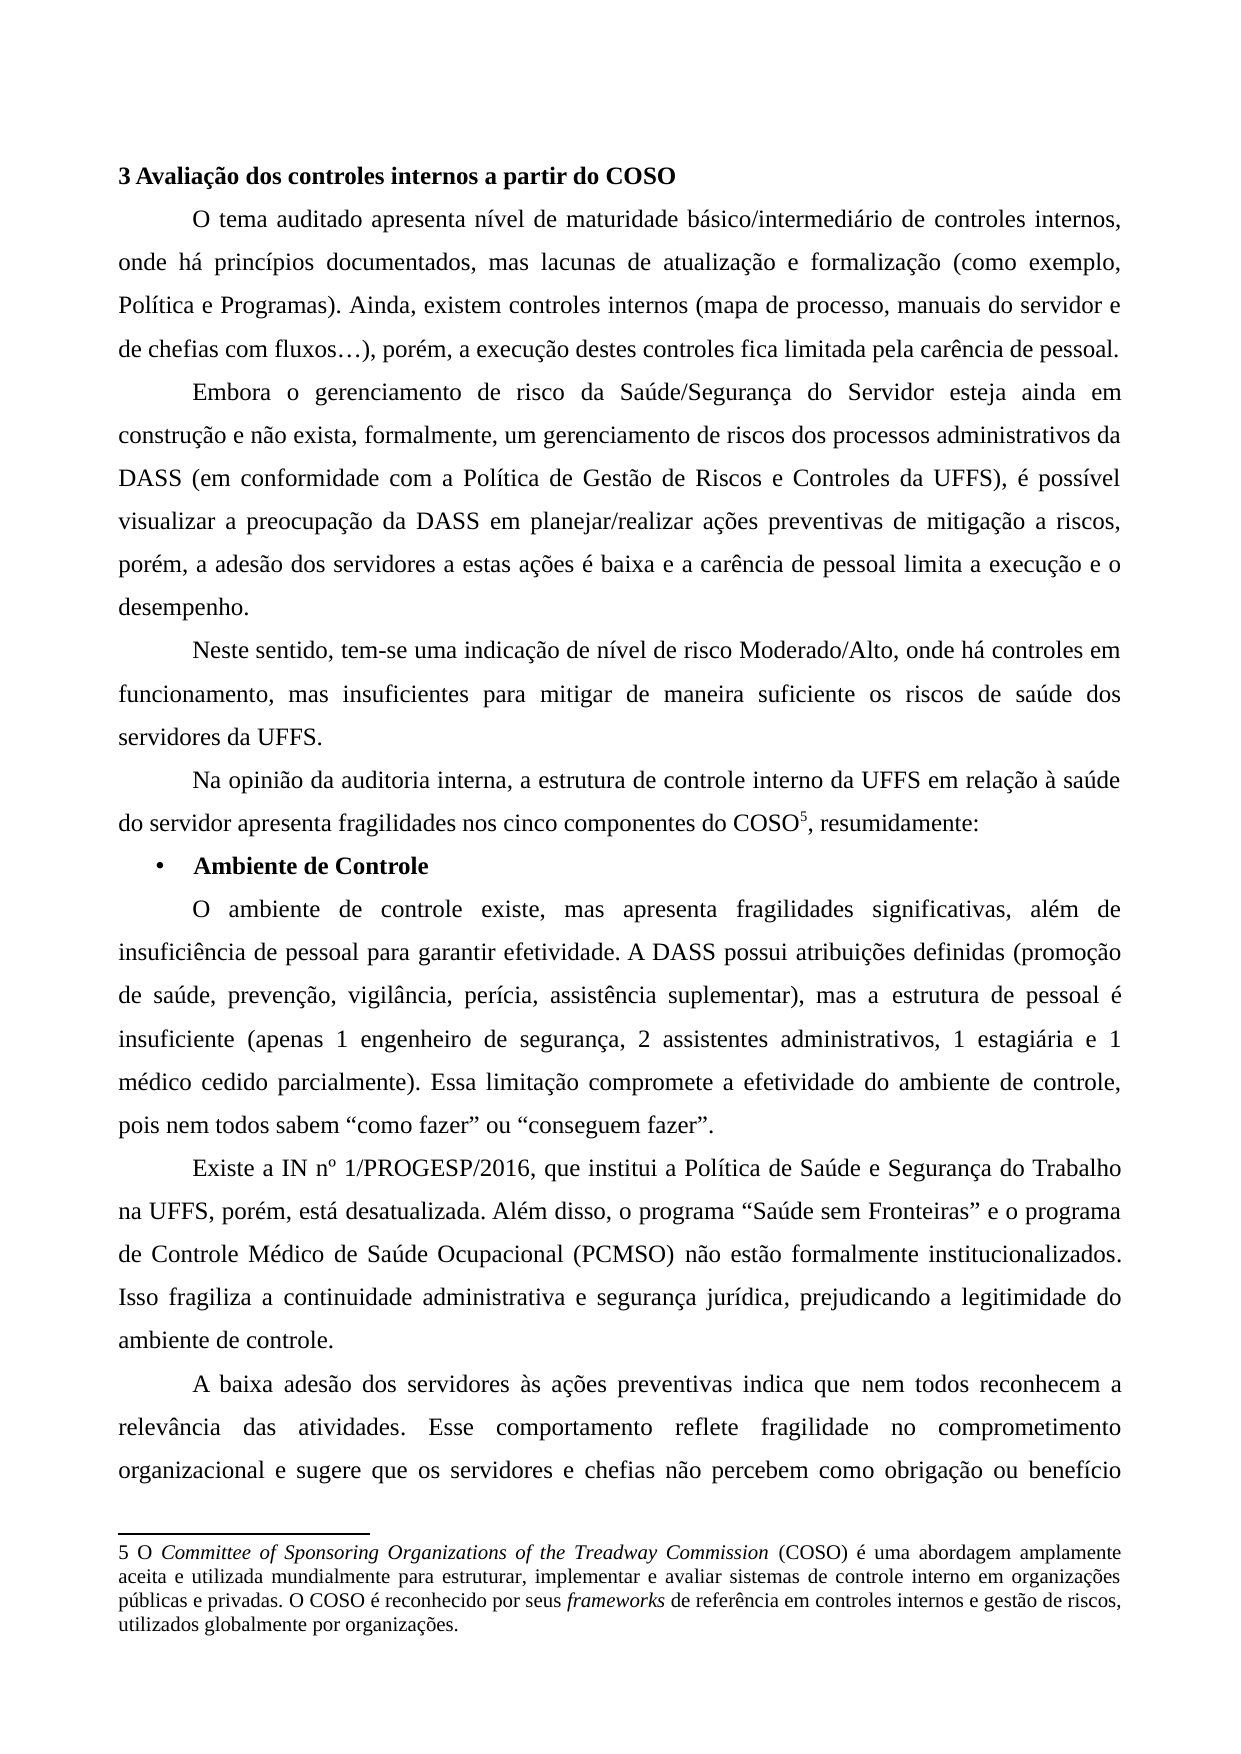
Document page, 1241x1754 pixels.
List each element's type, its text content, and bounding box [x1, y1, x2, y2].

text Existe a IN nº 1/PROGESP/2016, que institui a Política de Saúde e Segurança do Trabalho na UFFS, porém, está desatualizada. Além disso, o programa “Saúde sem Fronteiras” e o programa de Controle Médico de Saúde Ocupacional (PCMSO) não estão formalmente institucionalizados. Isso fragiliza a continuidade administrativa e segurança jurídica, prejudicando a legitimidade do ambiente de controle. [118, 1153, 1122, 1354]
text O tema auditado apresenta nível de maturidade básico/intermediário de controles internos, onde há princípios documentados, mas lacunas de atualização e formalização (como exemplo, Política e Programas). Ainda, existem controles internos (mapa de processo, manuais do servidor e de chefias com fluxos…), porém, a execução destes controles fica limitada pela carência de pessoal. [118, 204, 1122, 362]
text Neste sentido, tem-se uma indicação de nível de risco Moderado/Alto, onde há controles em funcionamento, mas insuficientes para mitigar de maneira suficiente os riscos de saúde dos servidores da UFFS. [118, 636, 1122, 751]
text Embora o gerenciamento de risco da Saúde/Segurança do Servidor esteja ainda em construção e não exista, formalmente, um gerenciamento de riscos dos processos administrativos da DASS (em conformidade com a Política de Gestão de Riscos e Controles da UFFS), é possível visualizar a preocupação da DASS em planejar/realizar ações preventivas de mitigação a riscos, porém, a adesão dos servidores a estas ações é baixa e a carência de pessoal limita a execução e o desempenho. [118, 377, 1122, 621]
subtitle 3 Avaliação dos controles internos a partir do COSO [118, 161, 1122, 190]
text A baixa adesão dos servidores às ações preventivas indica que nem todos reconhecem a relevância das atividades. Esse comportamento reflete fragilidade no comprometimento organizacional e sugere que os servidores e chefias não percebem como obrigação ou benefício [118, 1369, 1122, 1484]
list Ambiente de Controle [156, 851, 1122, 880]
text O Committee of Sponsoring Organizations of the Treadway Commission (COSO) é uma abordagem amplamente aceita e utilizada mundialmente para estruturar, implementar e avaliar sistemas de controle interno em organizações públicas e privadas. O COSO é reconhecido por seus frameworks de referência em controles internos e gestão de riscos, utilizados globalmente por organizações. [118, 1539, 1122, 1636]
text Na opinião da auditoria interna, a estrutura de controle interno da UFFS em relação à saúde do servidor apresenta fragilidades nos cinco componentes do COSO, resumidamente: [118, 765, 1122, 837]
text O ambiente de controle existe, mas apresenta fragilidades significativas, além de insuficiência de pessoal para garantir efetividade. A DASS possui atribuições definidas (promoção de saúde, prevenção, vigilância, perícia, assistência suplementar), mas a estrutura de pessoal é insuficiente (apenas 1 engenheiro de segurança, 2 assistentes administrativos, 1 estagiária e 1 médico cedido parcialmente). Essa limitação compromete a efetividade do ambiente de controle, pois nem todos sabem “como fazer” ou “conseguem fazer”. [118, 894, 1122, 1139]
